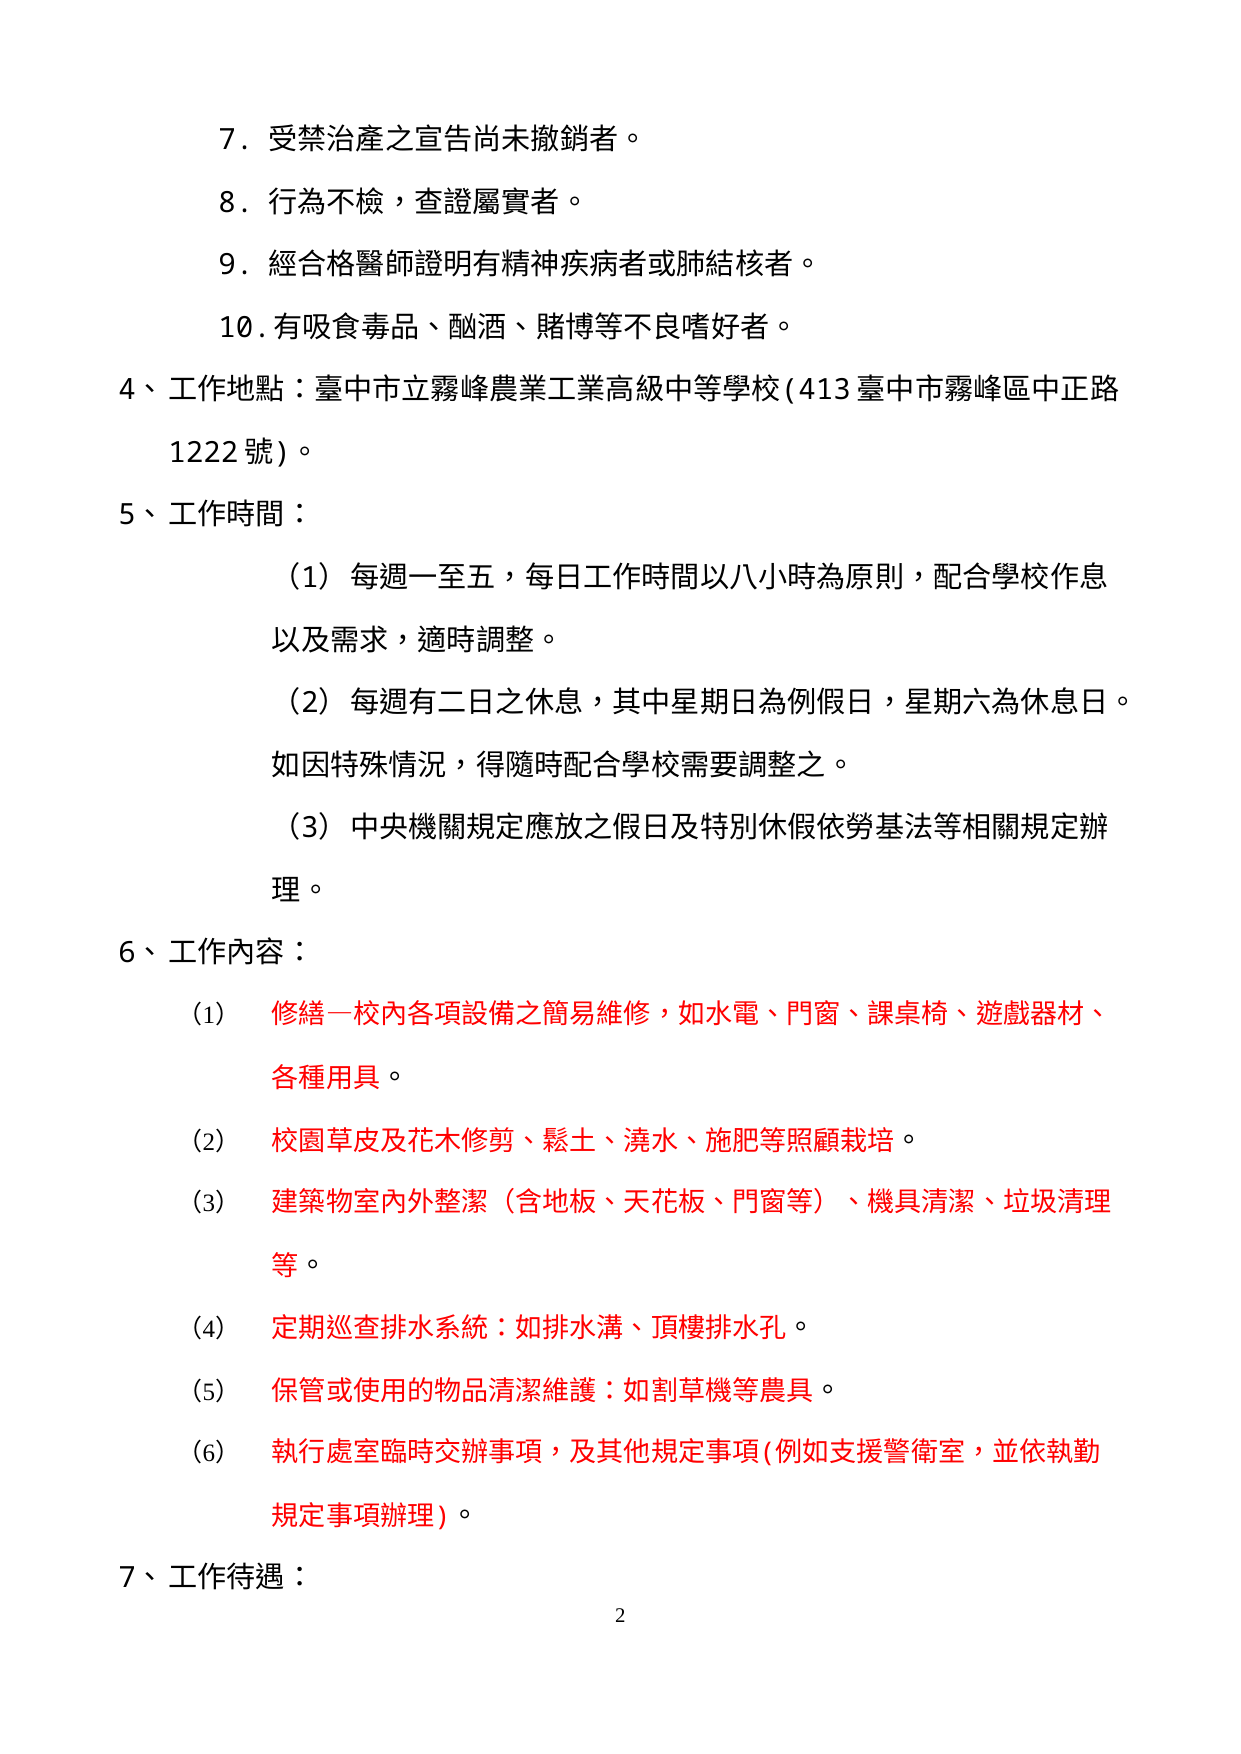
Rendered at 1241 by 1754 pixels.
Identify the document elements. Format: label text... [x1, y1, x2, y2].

list 每週一至五，每日工作時間以八小時為原則，配合學校作息以及需求，適時調整。 [272, 533, 1122, 658]
list 每週有二日之休息，其中星期日為例假日，星期六為休息日。如因特殊情況，得隨時配合學校需要調整之。 [272, 658, 1122, 783]
list 定期巡查排水系統：如排水溝、頂樓排水孔。 [177, 1283, 1122, 1346]
list 工作待遇： [118, 1533, 1122, 1596]
list 中央機關規定應放之假日及特別休假依勞基法等相關規定辦理。 [272, 783, 1122, 908]
list 工作時間： [118, 471, 1122, 533]
list 受禁治產之宣告尚未撤銷者。 [218, 96, 1122, 158]
list 有吸食毒品、酗酒、賭博等不良嗜好者。 [218, 283, 1122, 346]
list 校園草皮及花木修剪、鬆土、澆水、施肥等照顧栽培。 [177, 1096, 1122, 1158]
list 執行處室臨時交辦事項，及其他規定事項(例如支援警衛室，並依執勤規定事項辦理)。 [177, 1408, 1122, 1533]
list 經合格醫師證明有精神疾病者或肺結核者。 [218, 221, 1122, 283]
list 行為不檢，查證屬實者。 [218, 158, 1122, 221]
list 建築物室內外整潔（含地板、天花板、門窗等）、機具清潔、垃圾清理等。 [177, 1158, 1122, 1283]
list 工作內容： [118, 908, 1122, 971]
list 修繕—校內各項設備之簡易維修，如水電、門窗、課桌椅、遊戲器材、各種用具。 [177, 971, 1122, 1096]
list 工作地點：臺中市立霧峰農業工業高級中等學校(413臺中市霧峰區中正路1222號)。 [118, 346, 1122, 471]
list 保管或使用的物品清潔維護：如割草機等農具。 [177, 1346, 1122, 1408]
